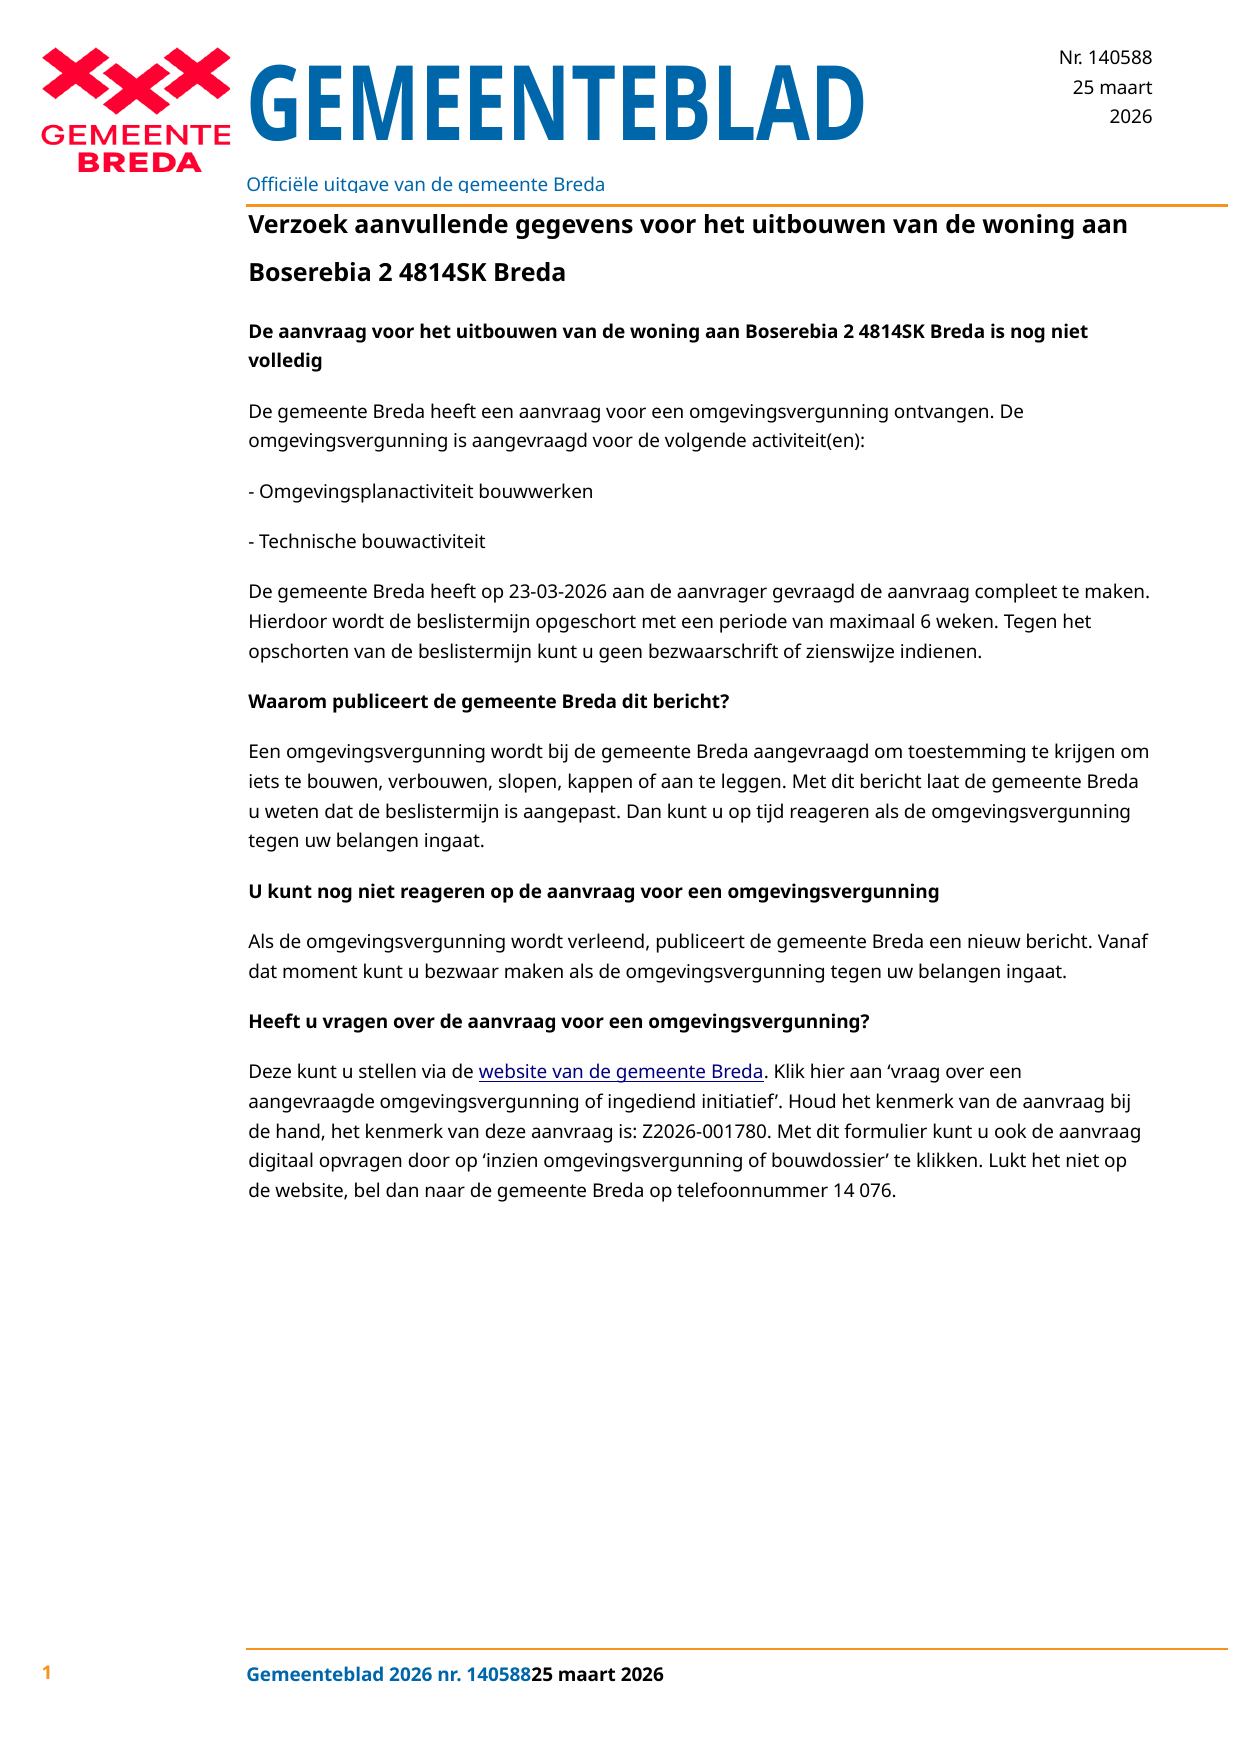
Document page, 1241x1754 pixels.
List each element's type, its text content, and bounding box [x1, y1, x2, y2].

text De gemeente Breda heeft op 23-03-2026 aan de aanvrager gevraagd de aanvraag compleet te maken. Hierdoor wordt de beslistermijn opgeschort met een periode van maximaal 6 weken. Tegen het opschorten van de beslistermijn kunt u geen bezwaarschrift of zienswijze indienen. [248, 579, 1152, 664]
text Waarom publiceert de gemeente Breda dit bericht? [248, 688, 1152, 714]
text Deze kunt u stellen via de website van de gemeente Breda. Klik hier aan ‘vraag over een aangevraagde omgevingsvergunning of ingediend initiatief’. Houd het kenmerk van de aanvraag bij de hand, het kenmerk van deze aanvraag is: Z2026-001780. Met dit formulier kunt u ook de aanvraag digitaal opvragen door op ‘inzien omgevingsvergunning of bouwdossier’ te klikken. Lukt het niet op de website, bel dan naar de gemeente Breda op telefoonnummer 14 076. [248, 1059, 1152, 1203]
text - Technische bouwactiviteit [248, 528, 1152, 554]
text Verzoek aanvullende gegevens voor het uitbouwen van de woning aan Boserebia 2 4814SK Breda [248, 207, 1152, 288]
text De gemeente Breda heeft een aanvraag voor een omgevingsvergunning ontvangen. De omgevingsvergunning is aangevraagd voor de volgende activiteit(en): [248, 398, 1152, 453]
text De aanvraag voor het uitbouwen van de woning aan Boserebia 2 4814SK Breda is nog niet volledig [248, 318, 1152, 373]
text U kunt nog niet reageren op de aanvraag voor een omgevingsvergunning [248, 878, 1152, 904]
picture [41, 47, 231, 172]
text Als de omgevingsvergunning wordt verleend, publiceert de gemeente Breda een nieuw bericht. Vanaf dat moment kunt u bezwaar maken als de omgevingsvergunning tegen uw belangen ingaat. [248, 928, 1152, 984]
text Een omgevingsvergunning wordt bij de gemeente Breda aangevraagd om toestemming te krijgen om iets te bouwen, verbouwen, slopen, kappen of aan te leggen. Met dit bericht laat de gemeente Breda u weten dat de beslistermijn is aangepast. Dan kunt u op tijd reageren als de omgevingsvergunning tegen uw belangen ingaat. [248, 739, 1152, 853]
text Heeft u vragen over de aanvraag voor een omgevingsvergunning? [248, 1008, 1152, 1034]
text - Omgevingsplanactiviteit bouwwerken [248, 478, 1152, 504]
